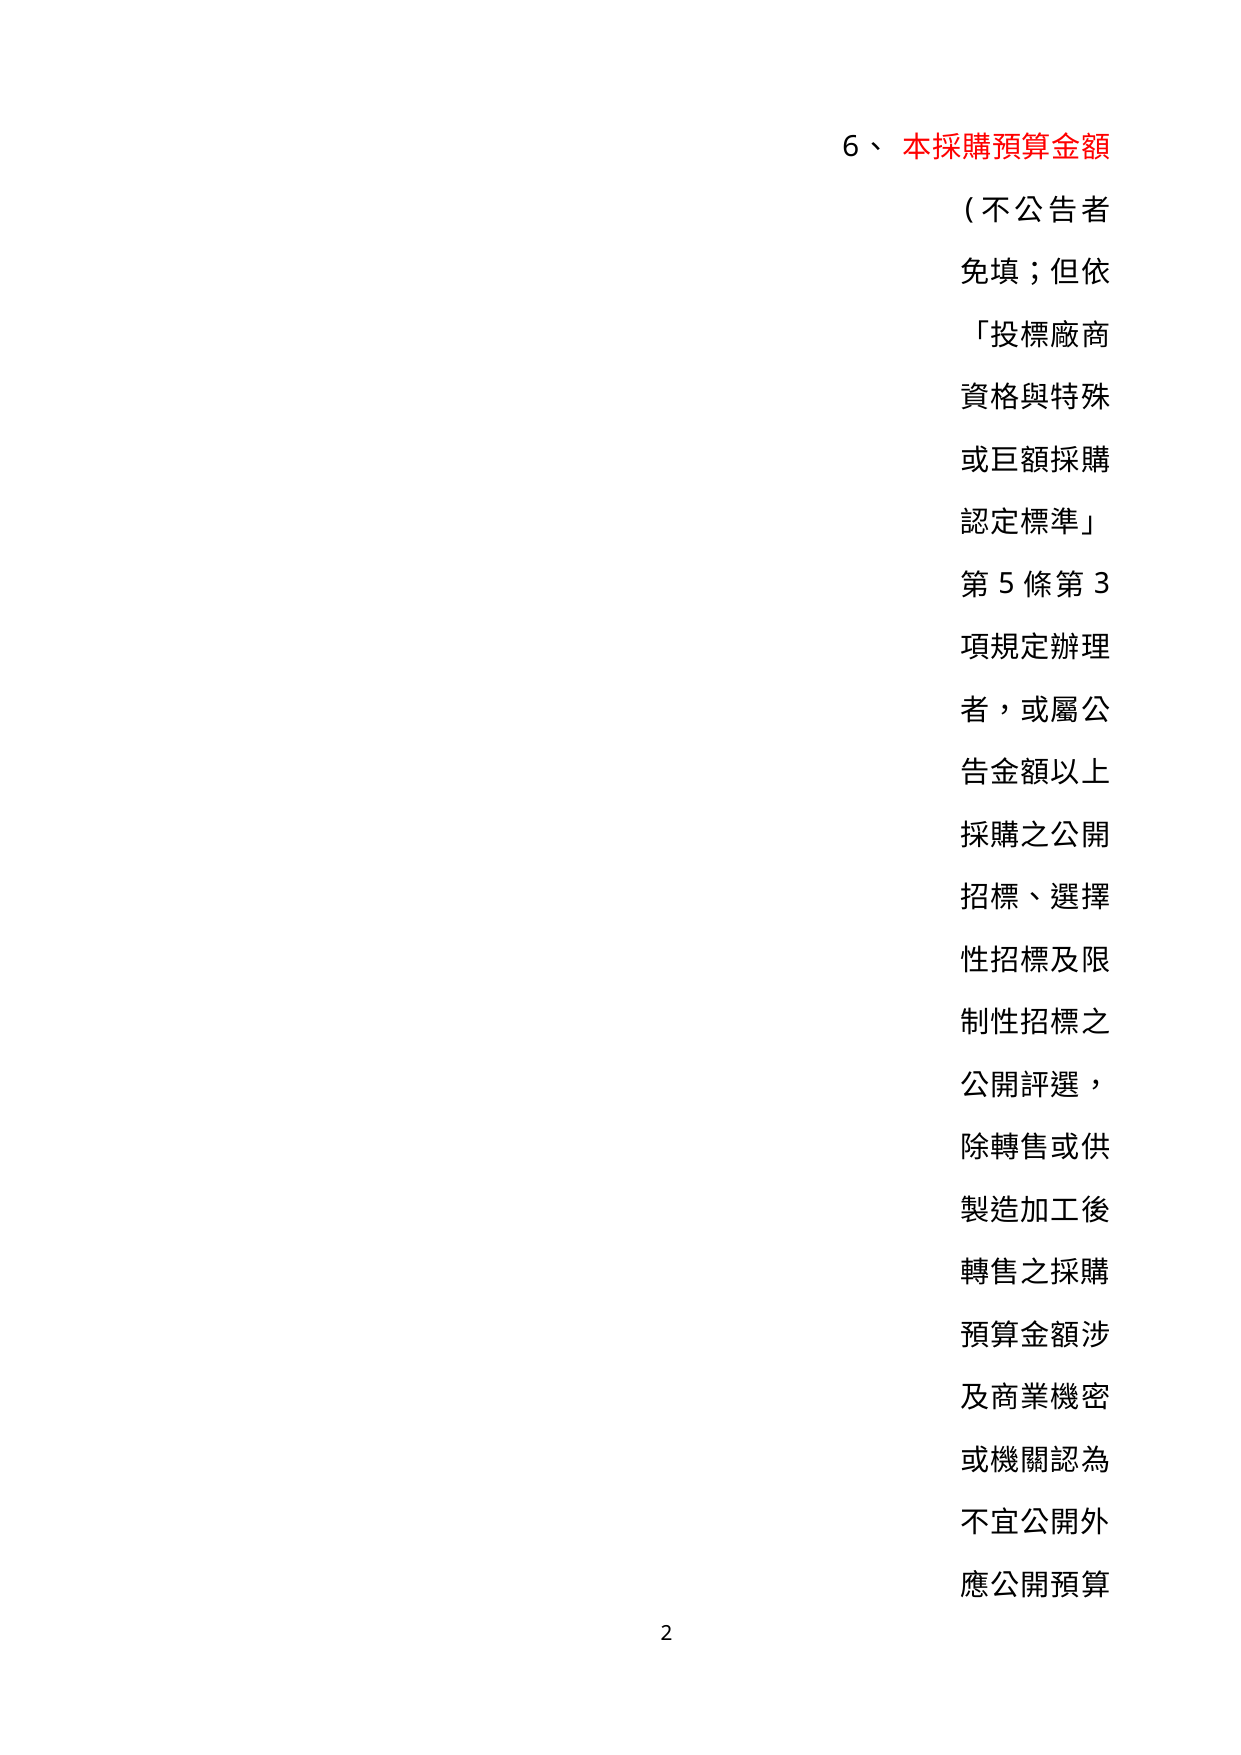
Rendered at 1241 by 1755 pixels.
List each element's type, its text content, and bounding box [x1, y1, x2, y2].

list 本採購預算金額(不公告者免填；但依「投標廠商資格與特殊或巨額採購認定標準」第5條第3項規定辦理者，或屬公告金額以上採購之公開招標、選擇性招標及限制性招標之公開評選，除轉售或供製造加工後轉售之採購、預算金額涉及商業機密或機關認為不宜公開外，應公開預算金額)：新台幣25萬元整。 [842, 103, 1110, 1603]
